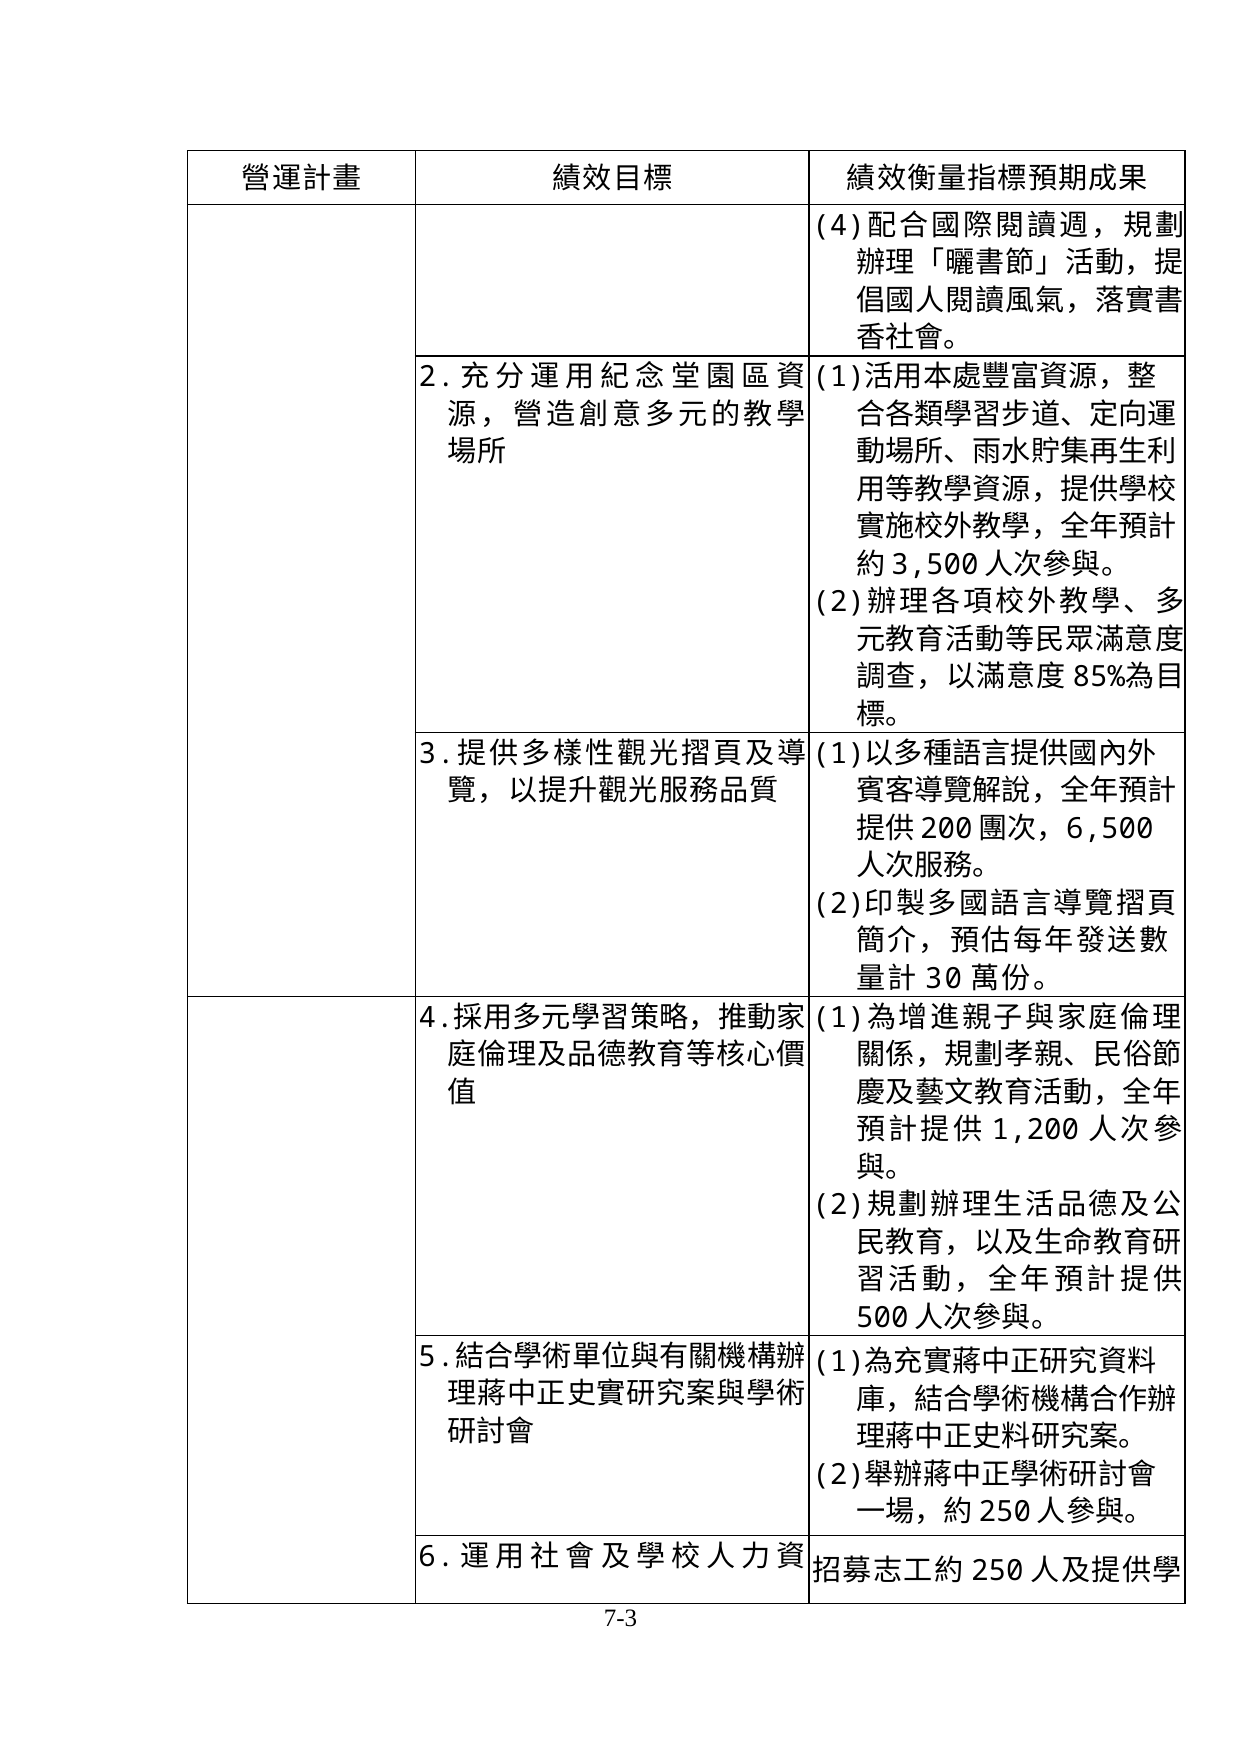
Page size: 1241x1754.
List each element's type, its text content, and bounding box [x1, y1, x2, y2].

table_cell 招募志工約250人及提供學 [810, 1536, 1184, 1602]
table_header 績效目標 [416, 151, 808, 203]
table_header 績效衡量指標預期成果 [810, 151, 1184, 203]
table_cell (1)為增進親子與家庭倫理關係，規劃孝親、民俗節慶及藝文教育活動，全年預計提供1,200人次參與。 (2)規劃辦理生活品德及公民教育，以及生命教育研習活動，全年預計提供500人次參與。 [810, 997, 1184, 1335]
table_cell 5.結合學術單位與有關機構辦理蔣中正史實研究案與學術研討會 [416, 1336, 808, 1534]
table_cell (1)為充實蔣中正研究資料庫，結合學術機構合作辦理蔣中正史料研究案。 (2)舉辦蔣中正學術研討會一場，約250人參與。 [810, 1336, 1184, 1534]
table_cell (1)以多種語言提供國內外賓客導覽解說，全年預計提供200團次，6,500人次服務。 (2)印製多國語言導覽摺頁簡介，預估每年發送數量計30萬份。 [810, 733, 1184, 996]
table_cell 2.充分運用紀念堂園區資源，營造創意多元的教學場所 [416, 357, 808, 732]
table_cell 3.提供多樣性觀光摺頁及導覽，以提升觀光服務品質 [416, 733, 808, 996]
table_cell [416, 205, 808, 355]
table_cell (4)配合國際閱讀週，規劃辦理「曬書節」活動，提倡國人閱讀風氣，落實書香社會。 [810, 205, 1184, 355]
table_cell 4.採用多元學習策略，推動家庭倫理及品德教育等核心價值 [416, 997, 808, 1335]
table_cell [188, 997, 415, 1602]
table_cell [188, 205, 415, 996]
table_cell 6.運用社會及學校人力資 [416, 1536, 808, 1602]
table_header 營運計畫 [188, 151, 415, 203]
table_cell (1)活用本處豐富資源，整合各類學習步道、定向運動場所、雨水貯集再生利用等教學資源，提供學校實施校外教學，全年預計約3,500人次參與。 (2)辦理各項校外教學、多元教育活動等民眾滿意度調查，以滿意度85%為目標。 [810, 357, 1184, 732]
